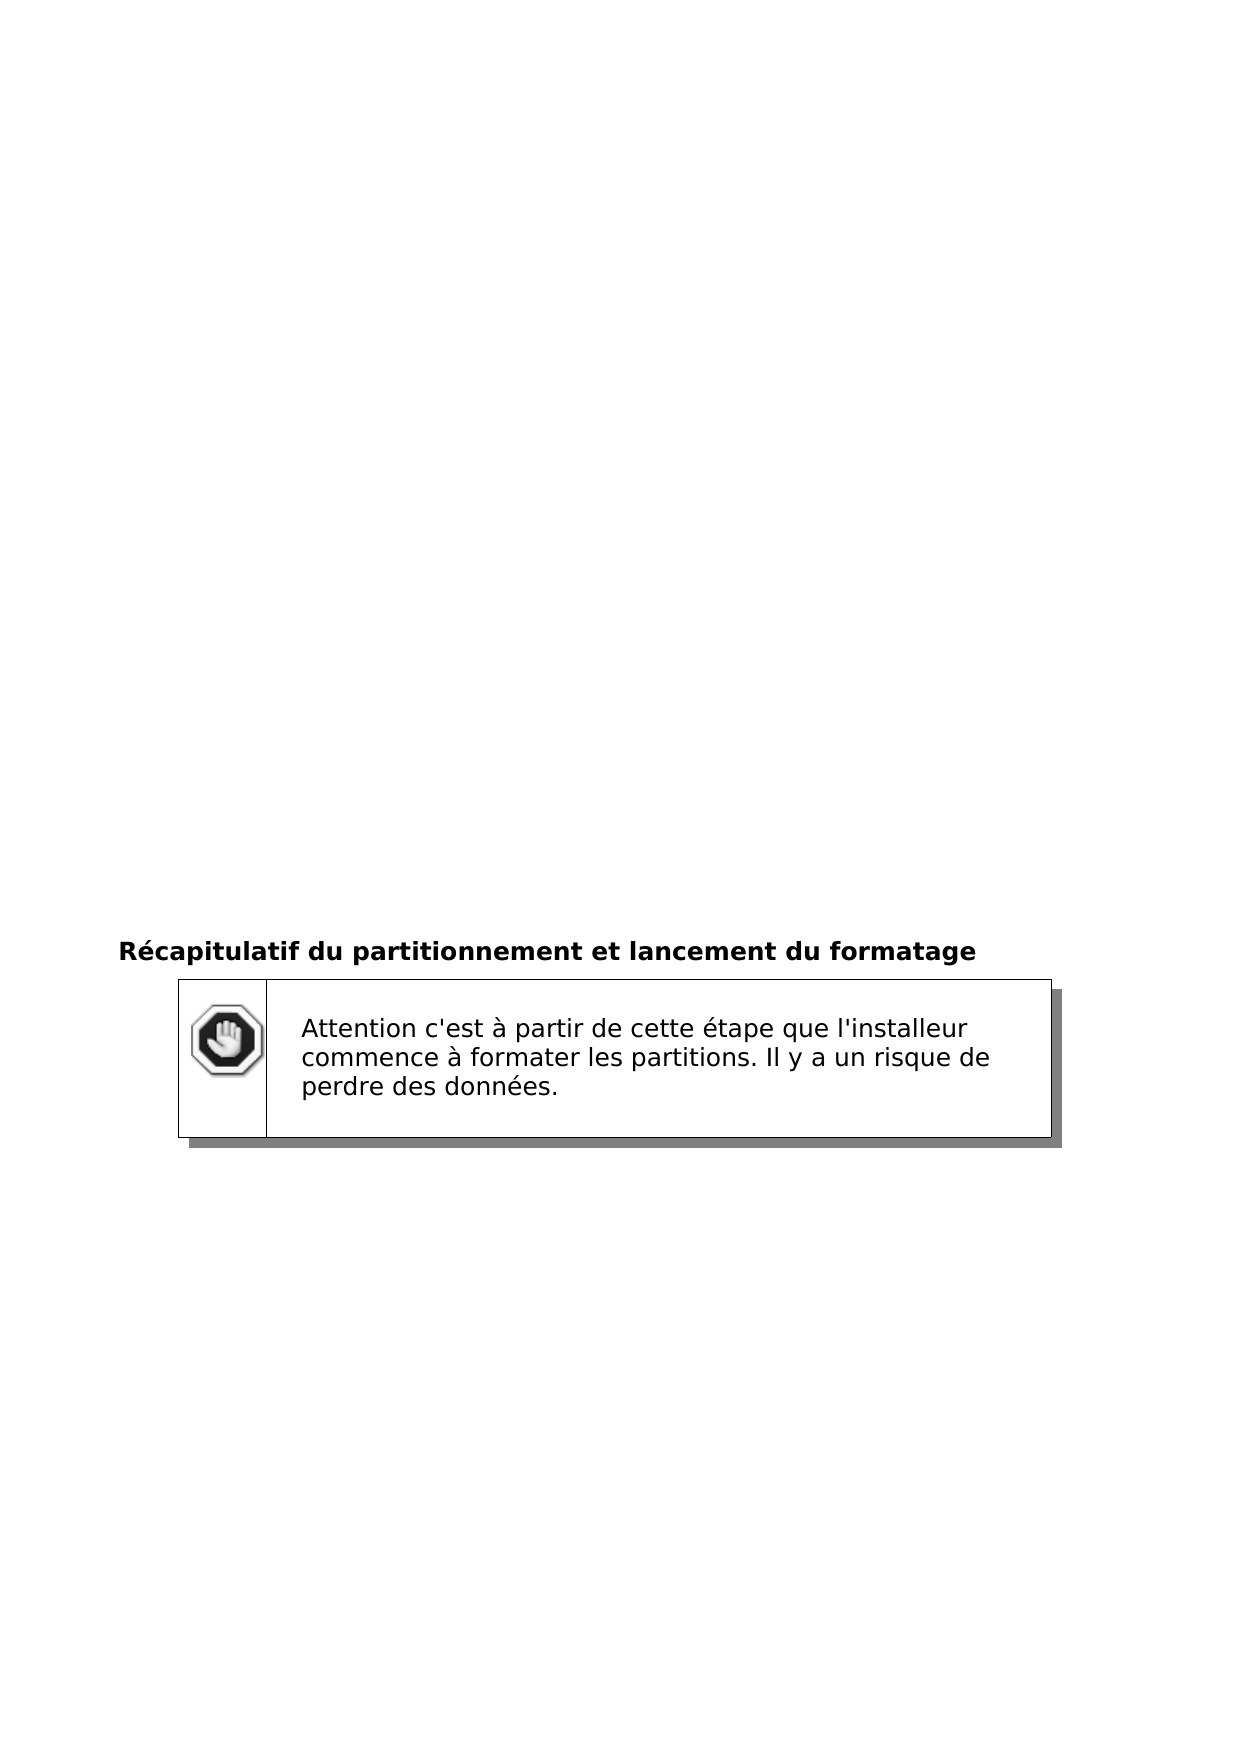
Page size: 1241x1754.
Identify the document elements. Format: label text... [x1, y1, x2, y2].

table_header Attention c'est à partir de cette étape que l'installeur commence à formater les partitions. Il y a un risque de perdre des données. [267, 980, 1051, 1137]
picture [190, 1002, 266, 1078]
table_header [179, 980, 266, 1137]
subtitle Récapitulatif du partitionnement et lancement du formatage [118, 937, 1122, 966]
